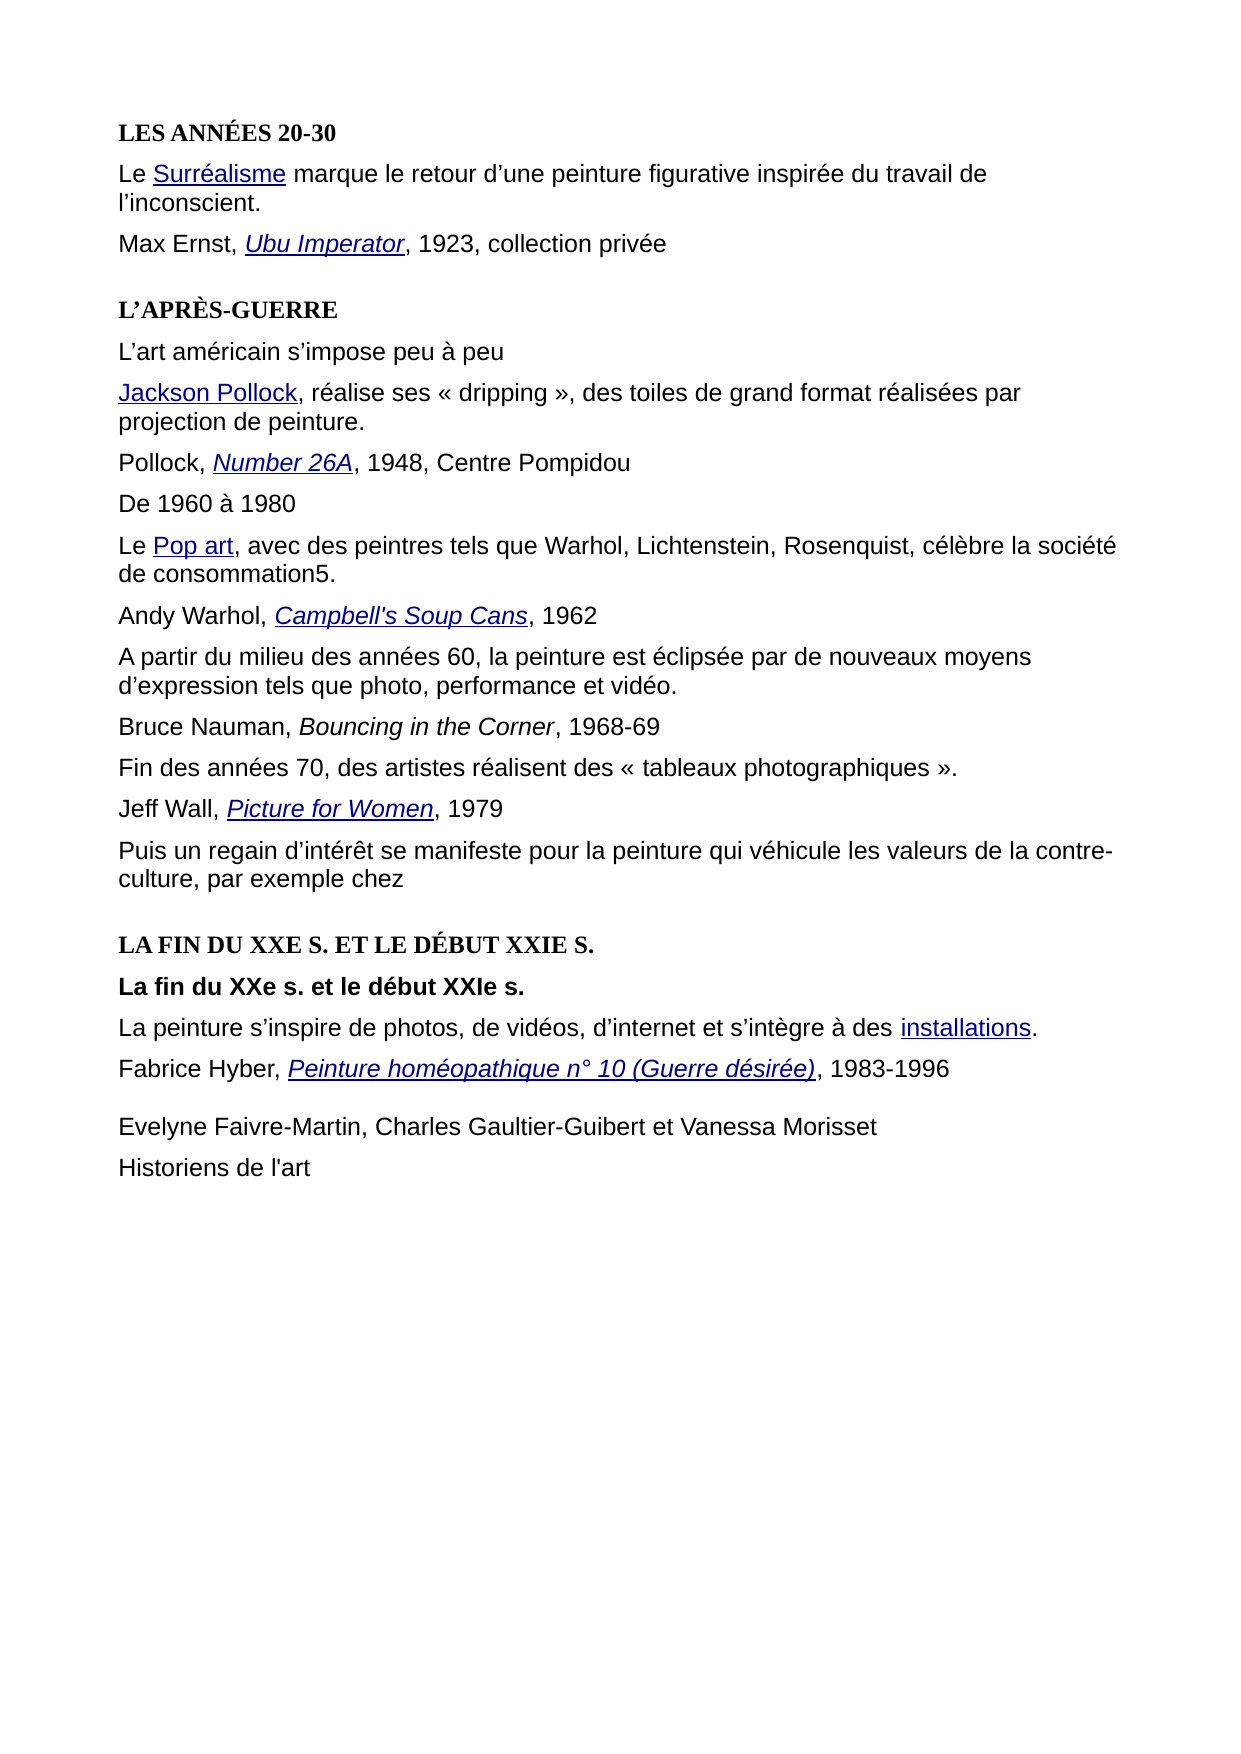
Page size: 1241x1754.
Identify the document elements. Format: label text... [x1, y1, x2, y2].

text Pollock, Number 26A, 1948, Centre Pompidou [118, 448, 1122, 477]
text Historiens de l'art [118, 1153, 1122, 1182]
text L’art américain s’impose peu à peu [118, 337, 1122, 366]
subtitle L’APRÈS-GUERRE [118, 296, 1122, 324]
text Jeff Wall, Picture for Women, 1979 [118, 794, 1122, 823]
text Fabrice Hyber, Peinture homéopathique n° 10 (Guerre désirée), 1983-1996 Evelyne Faivre-Martin, Charles Gaultier-Guibert et Vanessa Morisset [118, 1054, 1122, 1141]
text Fin des années 70, des artistes réalisent des « tableaux photographiques ». [118, 753, 1122, 782]
text La fin du XXe s. et le début XXIe s. [118, 972, 1122, 1001]
text Puis un regain d’intérêt se manifeste pour la peinture qui véhicule les valeurs de la contre-culture, par exemple chez [118, 836, 1122, 893]
text Andy Warhol, Campbell's Soup Cans, 1962 [118, 601, 1122, 629]
text Bruce Nauman, Bouncing in the Corner, 1968-69 [118, 712, 1122, 741]
text Le Surréalisme marque le retour d’une peinture figurative inspirée du travail de l’inconscient. [118, 159, 1122, 217]
text Le Pop art, avec des peintres tels que Warhol, Lichtenstein, Rosenquist, célèbre la société de consommation5. [118, 531, 1122, 588]
text De 1960 à 1980 [118, 489, 1122, 518]
text La peinture s’inspire de photos, de vidéos, d’internet et s’intègre à des installations. [118, 1013, 1122, 1042]
text Max Ernst, Ubu Imperator, 1923, collection privée [118, 229, 1122, 258]
subtitle LA FIN DU XXE S. ET LE DÉBUT XXIE S. [118, 931, 1122, 959]
subtitle LES ANNÉES 20-30 [118, 118, 1122, 147]
text A partir du milieu des années 60, la peinture est éclipsée par de nouveaux moyens d’expression tels que photo, performance et vidéo. [118, 642, 1122, 699]
text Jackson Pollock, réalise ses « dripping », des toiles de grand format réalisées par projection de peinture. [118, 378, 1122, 436]
